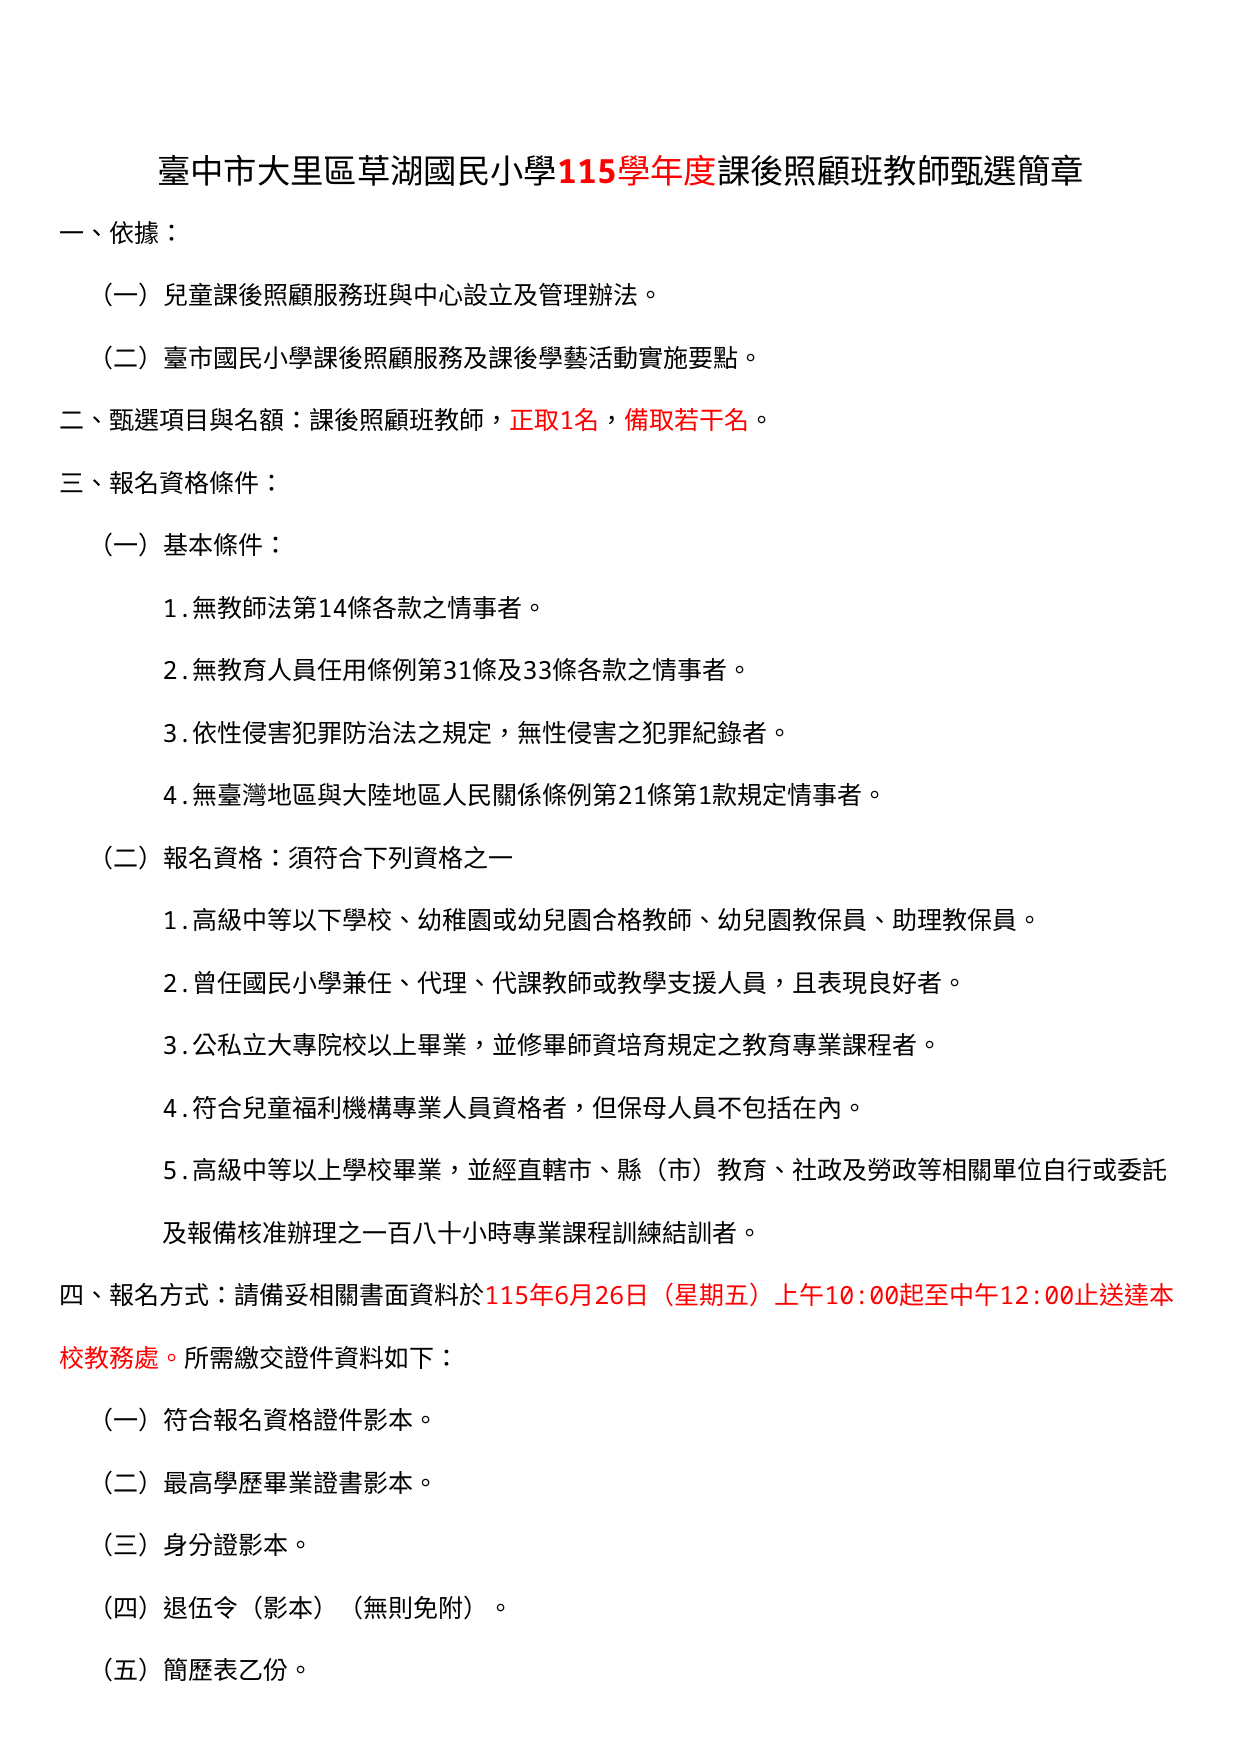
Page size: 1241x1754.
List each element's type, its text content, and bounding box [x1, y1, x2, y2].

text （二）最高學歷畢業證書影本。 [88, 1439, 1181, 1502]
text 3.依性侵害犯罪防治法之規定，無性侵害之犯罪紀錄者。 [162, 689, 1181, 752]
text 一、依據： [59, 189, 1181, 252]
text 三、報名資格條件： [59, 439, 1181, 502]
text 3.公私立大專院校以上畢業，並修畢師資培育規定之教育專業課程者。 [162, 1002, 1181, 1064]
text （一）符合報名資格證件影本。 [88, 1377, 1181, 1439]
text 4.無臺灣地區與大陸地區人民關係條例第21條第1款規定情事者。 [162, 752, 1181, 814]
text （三）身分證影本。 [88, 1502, 1181, 1564]
text 2.曾任國民小學兼任、代理、代課教師或教學支援人員，且表現良好者。 [162, 939, 1181, 1002]
text 1.高級中等以下學校、幼稚園或幼兒園合格教師、幼兒園教保員、助理教保員。 [162, 877, 1181, 939]
text 4.符合兒童福利機構專業人員資格者，但保母人員不包括在內。 [162, 1064, 1181, 1127]
text 2.無教育人員任用條例第31條及33條各款之情事者。 [162, 627, 1181, 689]
text 四、報名方式：請備妥相關書面資料於115年6月26日（星期五）上午10:00起至中午12:00止送達本校教務處。所需繳交證件資料如下： [59, 1252, 1181, 1377]
text （一）基本條件： [88, 502, 1181, 564]
text （二）臺市國民小學課後照顧服務及課後學藝活動實施要點。 [88, 314, 1181, 377]
text 1.無教師法第14條各款之情事者。 [162, 564, 1181, 627]
text （五）簡歷表乙份。 [88, 1627, 1181, 1689]
text 二、甄選項目與名額：課後照顧班教師，正取1名，備取若干名。 [59, 377, 1181, 439]
text （一）兒童課後照顧服務班與中心設立及管理辦法。 [88, 252, 1181, 314]
text （二）報名資格：須符合下列資格之一 [88, 814, 1181, 877]
text 5.高級中等以上學校畢業，並經直轄市、縣（市）教育、社政及勞政等相關單位自行或委託及報備核准辦理之一百八十小時專業課程訓練結訓者。 [162, 1127, 1181, 1252]
text （四）退伍令（影本）（無則免附）。 [88, 1564, 1181, 1627]
text 臺中市大里區草湖國民小學115學年度課後照顧班教師甄選簡章 [59, 127, 1181, 189]
